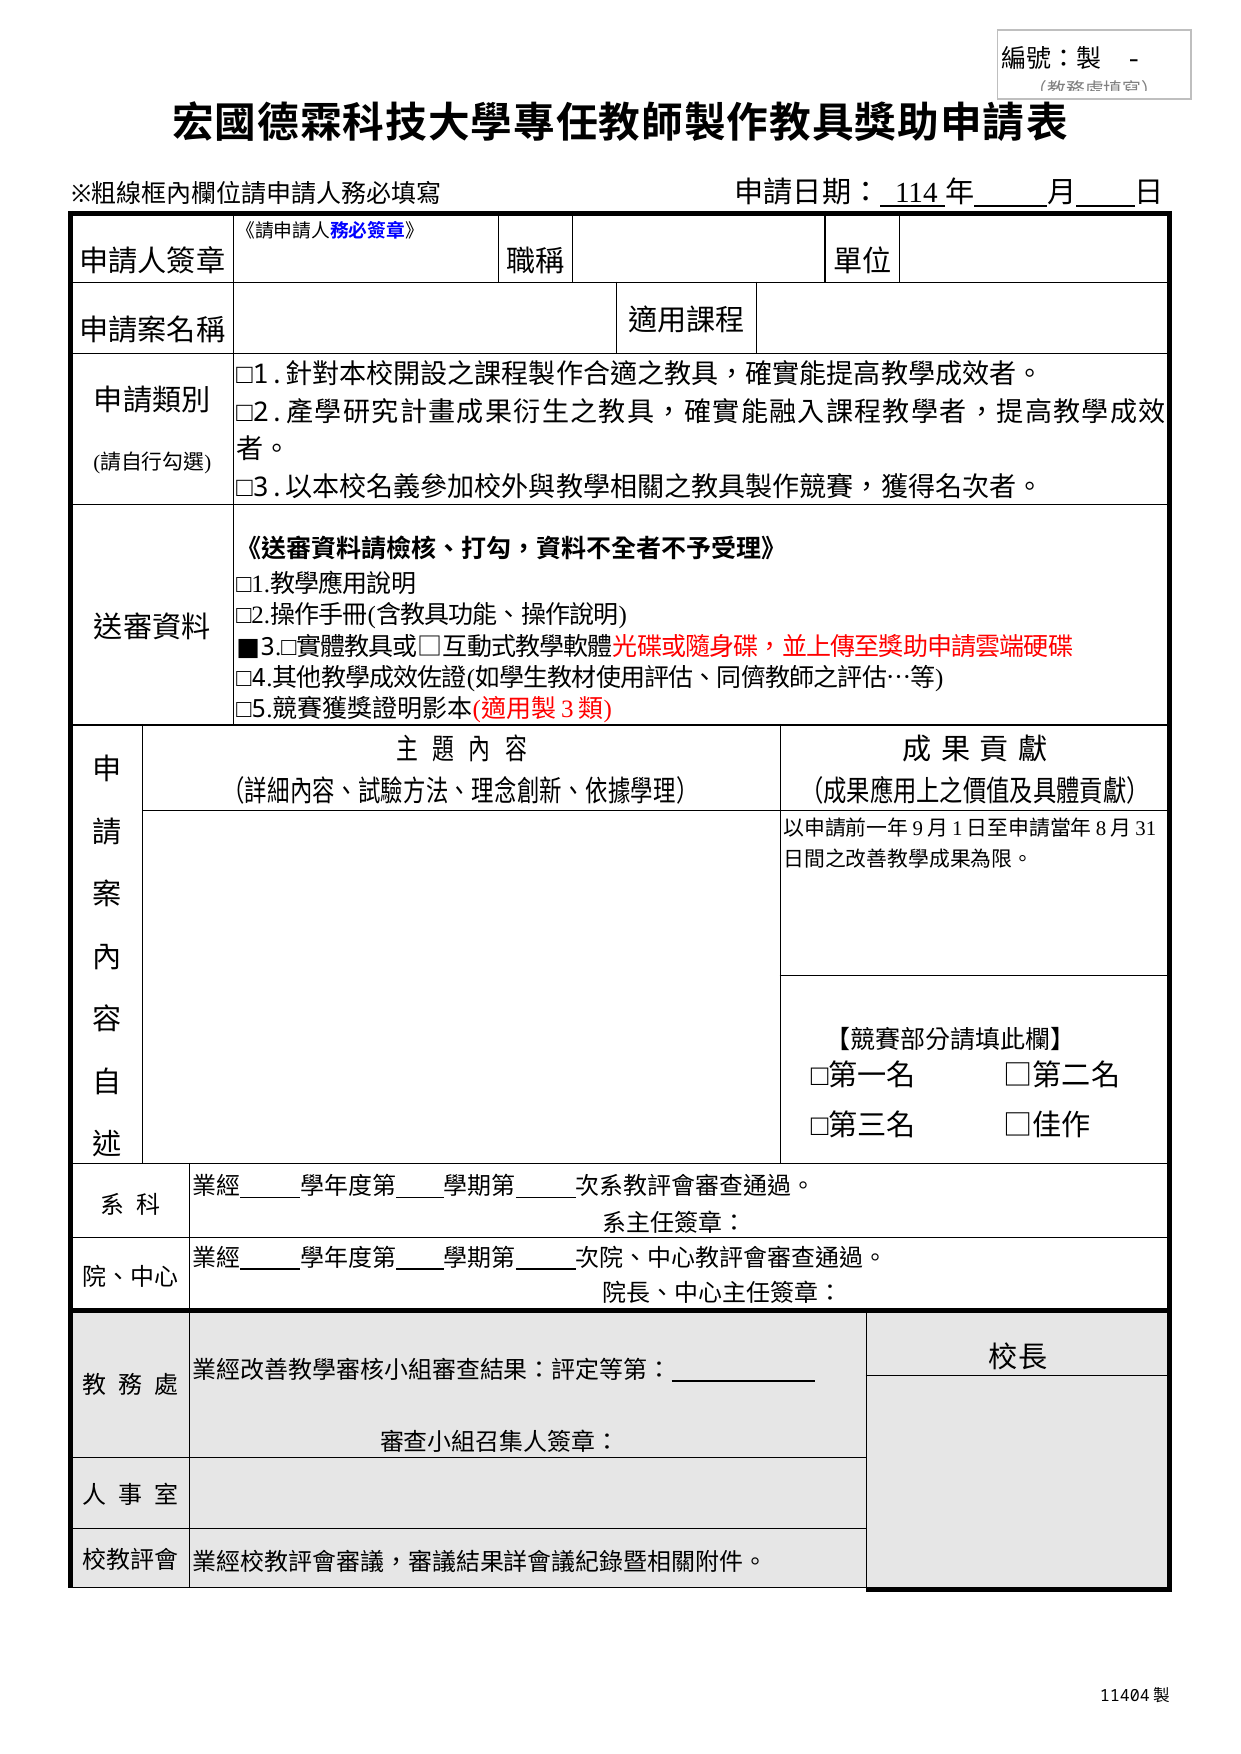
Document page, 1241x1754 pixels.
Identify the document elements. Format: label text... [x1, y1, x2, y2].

table_cell 成果貢獻 （成果應用上之價值及具體貢獻） [781, 726, 1167, 810]
table_cell 以申請前一年9月1日至申請當年8月31日間之改善教學成果為限。 [781, 811, 1167, 975]
text （教務處填寫） [1013, 74, 1175, 91]
table_header [900, 216, 1167, 282]
table_cell 業經 學年度第 學期第 次系教評會審查通過。 系主任簽章： [190, 1164, 1167, 1237]
table_cell 校長 [867, 1313, 1167, 1375]
text ※粗線框內欄位請申請人務必填寫 申請日期： 114 年 月 日 [71, 168, 1173, 211]
table_cell □1.針對本校開設之課程製作合適之教具，確實能提高教學成效者。 □2.產學研究計畫成果衍生之教具，確實能融入課程教學者，提高教學成效者。 □3.以本校名義參加校外與教學相關之教具製作競賽，獲得名次者。 [234, 354, 1167, 503]
table_header 《請申請人務必簽章》 [234, 216, 498, 282]
table_cell 主題內容 （詳細內容、試驗方法、理念創新、依據學理） [143, 726, 780, 810]
table_cell 送審資料 [73, 505, 233, 724]
table_cell 申請類別 (請自行勾選) [73, 354, 233, 503]
table_cell [143, 811, 780, 1163]
table_cell 人 事 室 [73, 1458, 189, 1528]
table_cell 業經改善教學審核小組審查結果：評定等第： 審查小組召集人簽章： [190, 1313, 866, 1457]
text 編號：製 - [1001, 38, 1188, 74]
table_header 職稱 [499, 216, 572, 282]
table_cell [867, 1376, 1167, 1587]
table_cell 系 科 [73, 1164, 189, 1237]
table_cell 教 務 處 [73, 1313, 189, 1457]
text 宏國德霖科技大學專任教師製作教具獎助申請表 [998, 31, 1190, 98]
table_header 申請人簽章 [73, 216, 233, 282]
table_cell 業經校教評會審議，審議結果詳會議紀錄暨相關附件。 [190, 1529, 866, 1587]
table_cell 【競賽部分請填此欄】 □第一名 □第二名 □第三名 □佳作 [781, 976, 1167, 1163]
text 宏國德霖科技大學專任教師製作教具獎助申請表 [71, 89, 1169, 150]
table_header 單位 [826, 216, 899, 282]
table_header [573, 216, 824, 282]
table_cell 校教評會 [73, 1529, 189, 1587]
table_cell 申請案內容自述 [73, 726, 142, 1163]
table_cell 申請案名稱 [73, 283, 233, 352]
table_cell [234, 283, 616, 352]
table_cell 業經 學年度第 學期第 次院、中心教評會審查通過。 院長、中心主任簽章： [190, 1238, 1167, 1308]
table_cell [190, 1458, 866, 1528]
table_cell 院、中心 [73, 1238, 189, 1308]
table_cell 適用課程 [617, 283, 756, 352]
table_cell 《送審資料請檢核、打勾，資料不全者不予受理》 □1.教學應用說明 □2.操作手冊(含教具功能、操作說明) ■3.□實體教具或□互動式教學軟體光碟或隨身碟，並上傳至獎助申請雲端硬碟 □4.其他教學成效佐證(如學生教材使用評估、同儕教師之評估…等) □5.競賽獲獎證明影本(適用製3類) [234, 505, 1167, 724]
table_cell [757, 283, 1167, 352]
